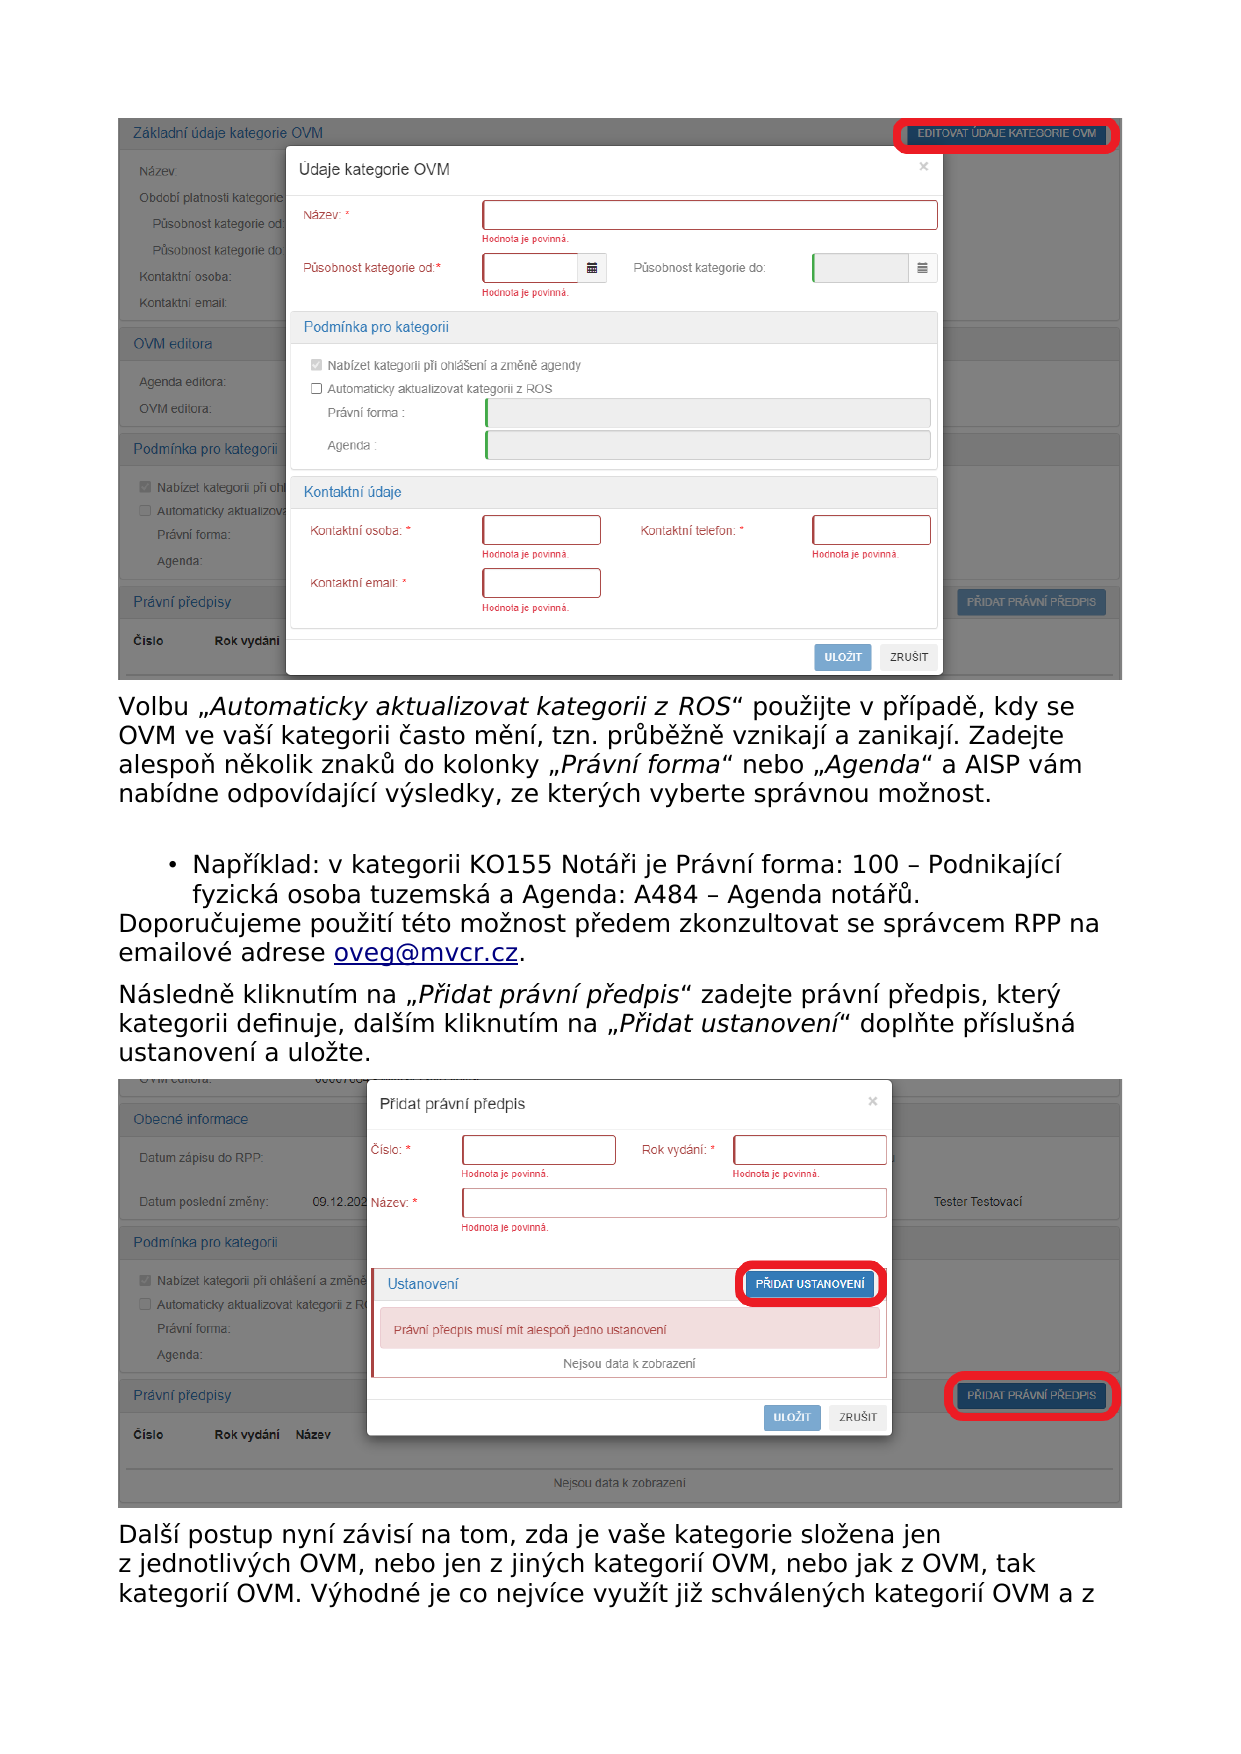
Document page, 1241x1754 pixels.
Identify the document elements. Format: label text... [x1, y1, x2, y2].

text Následně kliknutím na „Přidat právní předpis“ zadejte právní předpis, který kategorii definuje, dalším kliknutím na „Přidat ustanovení“ doplňte příslušná ustanovení a uložte. [118, 980, 1122, 1067]
picture [118, 118, 1123, 680]
list Například: v kategorii KO155 Notáři je Právní forma: 100 – Podnikající fyzická osoba tuzemská a Agenda: A484 – Agenda notářů. [177, 851, 1122, 909]
picture [118, 1079, 1123, 1508]
text Další postup nyní závisí na tom, zda je vaše kategorie složena jen z jednotlivých OVM, nebo jen z jiných kategorií OVM, nebo jak z OVM, tak kategorií OVM. Výhodné je co nejvíce využít již schválených kategorií OVM a z [118, 1520, 1122, 1608]
text Volbu „Automaticky aktualizovat kategorii z ROS“ použijte v případě, kdy se OVM ve vaší kategorii často mění, tzn. průběžně vznikají a zanikají. Zadejte alespoň několik znaků do kolonky „Právní forma“ nebo „Agenda“ a AISP vám nabídne odpovídající výsledky, ze kterých vyberte správnou možnost. [118, 692, 1122, 809]
text Doporučujeme použití této možnost předem zkonzultovat se správcem RPP na emailové adrese oveg@mvcr.cz. [118, 909, 1122, 967]
